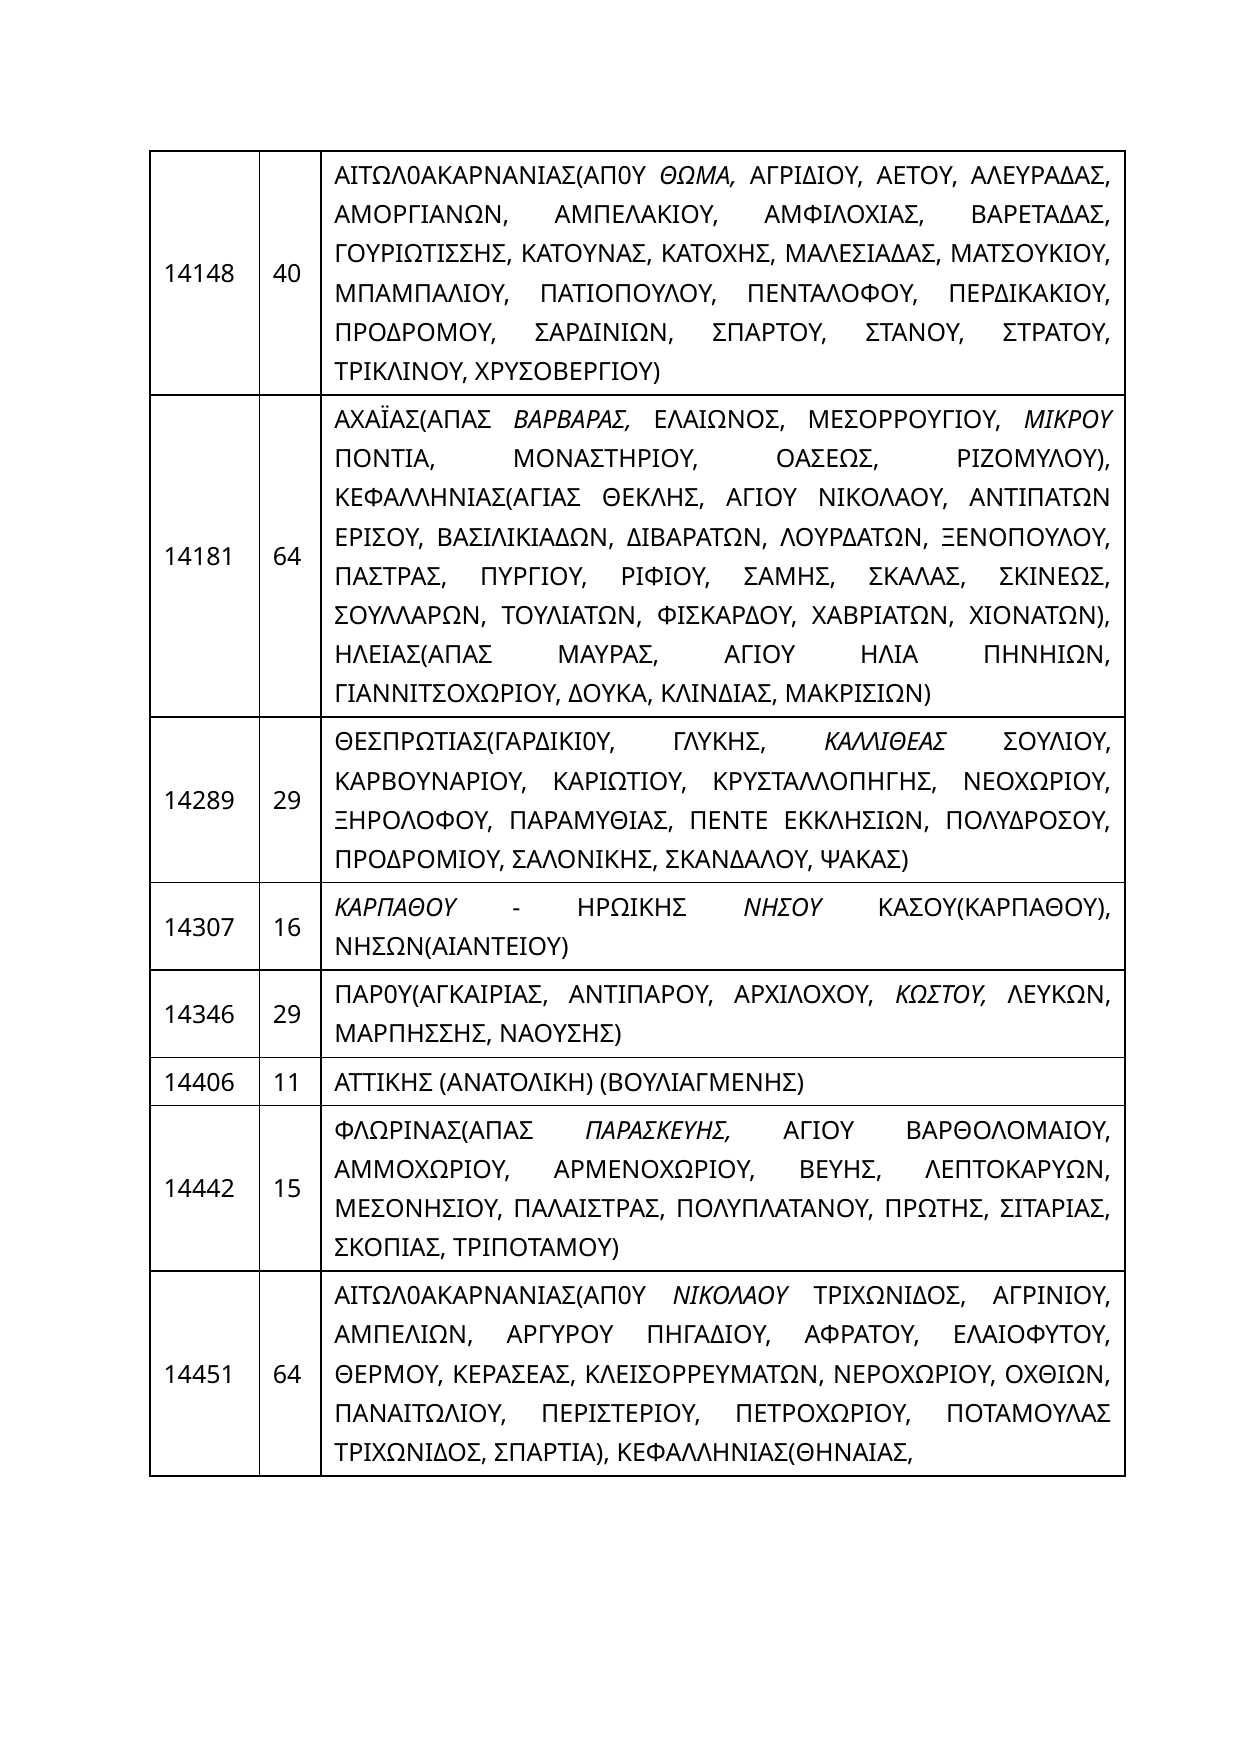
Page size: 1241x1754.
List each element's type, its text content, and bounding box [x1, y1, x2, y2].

table_cell 14451 [151, 1272, 259, 1475]
table_cell 16 [260, 883, 320, 969]
table_cell ΑΧΑΪΑΣ(ΑΠΑΣ ΒΑΡΒΑΡΑΣ, ΕΛΑΙΩΝΟΣ, ΜΕΣΟΡΡΟΥΓΙΟΥ, ΜΙΚΡΟΥ ΠΟΝΤΙΑ, ΜΟΝΑΣΤΗΡΙΟΥ, ΟΑΣΕΩΣ, ΡΙΖΟΜΥΛΟΥ), ΚΕΦΑΛΛΗΝΙΑΣ(ΑΓΙΑΣ ΘΕΚΛΗΣ, ΑΓΙΟΥ ΝΙΚΟΛΑΟΥ, ΑΝΤΙΠΑΤΩΝ ΕΡΙΣΟΥ, ΒΑΣΙΛΙΚΙΑΔΩΝ, ΔΙΒΑΡΑΤΩΝ, ΛΟΥΡΔΑΤΩΝ, ΞΕΝΟΠΟΥΛΟΥ, ΠΑΣΤΡΑΣ, ΠΥΡΓΙΟΥ, ΡΙΦΙΟΥ, ΣΑΜΗΣ, ΣΚΑΛΑΣ, ΣΚΙΝΕΩΣ, ΣΟΥΛΛΑΡΩΝ, ΤΟΥΛΙΑΤΩΝ, ΦΙΣΚΑΡΔΟΥ, ΧΑΒΡΙΑΤΩΝ, ΧΙΟΝΑΤΩΝ), ΗΛΕΙΑΣ(ΑΠΑΣ ΜΑΥΡΑΣ, ΑΓΙΟΥ ΗΛΙΑ ΠΗΝΗΙΩΝ, ΓΙΑΝΝΙΤΣΟΧΩΡΙΟΥ, ΔΟΥΚΑ, ΚΛΙΝΔΙΑΣ, ΜΑΚΡΙΣΙΩΝ) [322, 396, 1124, 716]
table_cell ΑΙΤΩΛ0ΑΚΑΡΝΑΝΙΑΣ(ΑΠ0Υ ΘΩΜΑ, ΑΓΡΙΔΙΟΥ, ΑΕΤΟΥ, ΑΛΕΥΡΑΔΑΣ, ΑΜΟΡΓΙΑΝΩΝ, ΑΜΠΕΛΑΚΙΟΥ, ΑΜΦΙΛΟΧΙΑΣ, ΒΑΡΕΤΑΔΑΣ, ΓΟΥΡΙΩΤΙΣΣΗΣ, ΚΑΤΟΥΝΑΣ, ΚΑΤΟΧΗΣ, ΜΑΛΕΣΙΑΔΑΣ, ΜΑΤΣΟΥΚΙΟΥ, ΜΠΑΜΠΑΛΙΟΥ, ΠΑΤΙΟΠΟΥΛΟΥ, ΠΕΝΤΑΛΟΦΟΥ, ΠΕΡΔΙΚΑΚΙΟΥ, ΠΡΟΔΡΟΜΟΥ, ΣΑΡΔΙΝΙΩΝ, ΣΠΑΡΤΟΥ, ΣΤΑΝΟΥ, ΣΤΡΑΤΟΥ, ΤΡΙΚΛΙΝΟΥ, ΧΡΥΣΟΒΕΡΓΙΟΥ) [322, 152, 1124, 394]
table_cell 11 [260, 1058, 320, 1104]
table_cell 15 [260, 1106, 320, 1270]
table_cell 14289 [151, 718, 259, 882]
table_cell 64 [260, 396, 320, 716]
table_cell 14346 [151, 971, 259, 1056]
table_cell 40 [260, 152, 320, 394]
table_cell 14307 [151, 883, 259, 969]
table_cell 14442 [151, 1106, 259, 1270]
table_cell 29 [260, 718, 320, 882]
table_cell 14148 [151, 152, 259, 394]
table_cell ΦΛΩΡΙΝΑΣ(ΑΠΑΣ ΠΑΡΑΣΚΕΥΗΣ, ΑΓΙΟΥ ΒΑΡΘΟΛΟΜΑΙΟΥ, ΑΜΜΟΧΩΡΙΟΥ, ΑΡΜΕΝΟΧΩΡΙΟΥ, ΒΕΥΗΣ, ΛΕΠΤΟΚΑΡΥΩΝ, ΜΕΣΟΝΗΣΙΟΥ, ΠΑΛΑΙΣΤΡΑΣ, ΠΟΛΥΠΛΑΤΑΝΟΥ, ΠΡΩΤΗΣ, ΣΙΤΑΡΙΑΣ, ΣΚΟΠΙΑΣ, ΤΡΙΠΟΤΑΜΟΥ) [322, 1106, 1124, 1270]
table_cell ΑΙΤΩΛ0ΑΚΑΡΝΑΝΙΑΣ(ΑΠ0Υ ΝΙΚΟΛΑΟΥ ΤΡΙΧΩΝΙΔΟΣ, ΑΓΡΙΝΙΟΥ, ΑΜΠΕΛΙΩΝ, ΑΡΓΥΡΟΥ ΠΗΓΑΔΙΟΥ, ΑΦΡΑΤΟΥ, ΕΛΑΙΟΦΥΤΟΥ, ΘΕΡΜΟΥ, ΚΕΡΑΣΕΑΣ, ΚΛΕΙΣΟΡΡΕΥΜΑΤΩΝ, ΝΕΡΟΧΩΡΙΟΥ, ΟΧΘΙΩΝ, ΠΑΝΑΙΤΩΛΙΟΥ, ΠΕΡΙΣΤΕΡΙΟΥ, ΠΕΤΡΟΧΩΡΙΟΥ, ΠΟΤΑΜΟΥΛΑΣ ΤΡΙΧΩΝΙΔΟΣ, ΣΠΑΡΤΙΑ), ΚΕΦΑΛΛΗΝΙΑΣ(ΘΗΝΑΙΑΣ, [322, 1272, 1124, 1475]
table_cell ΘΕΣΠΡΩΤΙΑΣ(ΓΑΡΔΙΚΙ0Υ, ΓΛΥΚΗΣ, ΚΑΛΛΙΘΕΑΣ ΣΟΥΛΙΟΥ, ΚΑΡΒΟΥΝΑΡΙΟΥ, ΚΑΡΙΩΤΙΟΥ, ΚΡΥΣΤΑΛΛΟΠΗΓΗΣ, ΝΕΟΧΩΡΙΟΥ, ΞΗΡΟΛΟΦΟΥ, ΠΑΡΑΜΥΘΙΑΣ, ΠΕΝΤΕ ΕΚΚΛΗΣΙΩΝ, ΠΟΛΥΔΡΟΣΟΥ, ΠΡΟΔΡΟΜΙΟΥ, ΣΑΛΟΝΙΚΗΣ, ΣΚΑΝΔΑΛΟΥ, ΨΑΚΑΣ) [322, 718, 1124, 882]
table_cell 64 [260, 1272, 320, 1475]
table_cell ΚΑΡΠΑΘΟΥ - ΗΡΩΙΚΗΣ ΝΗΣΟΥ ΚΑΣΟΥ(ΚΑΡΠΑΘΟΥ), ΝΗΣΩΝ(ΑΙΑΝΤΕΙΟΥ) [322, 883, 1124, 969]
table_cell 14406 [151, 1058, 259, 1104]
table_cell ΑΤΤΙΚΗΣ (ΑΝΑΤΟΛΙΚΗ) (ΒΟΥΛΙΑΓΜΕΝΗΣ) [322, 1058, 1124, 1104]
table_cell 29 [260, 971, 320, 1056]
table_cell ΠΑΡ0Υ(ΑΓΚΑΙΡΙΑΣ, ΑΝΤΙΠΑΡΟΥ, ΑΡΧΙΛΟΧΟΥ, ΚΩΣΤΟΥ, ΛΕΥΚΩΝ, ΜΑΡΠΗΣΣΗΣ, ΝΑΟΥΣΗΣ) [322, 971, 1124, 1056]
table_cell 14181 [151, 396, 259, 716]
